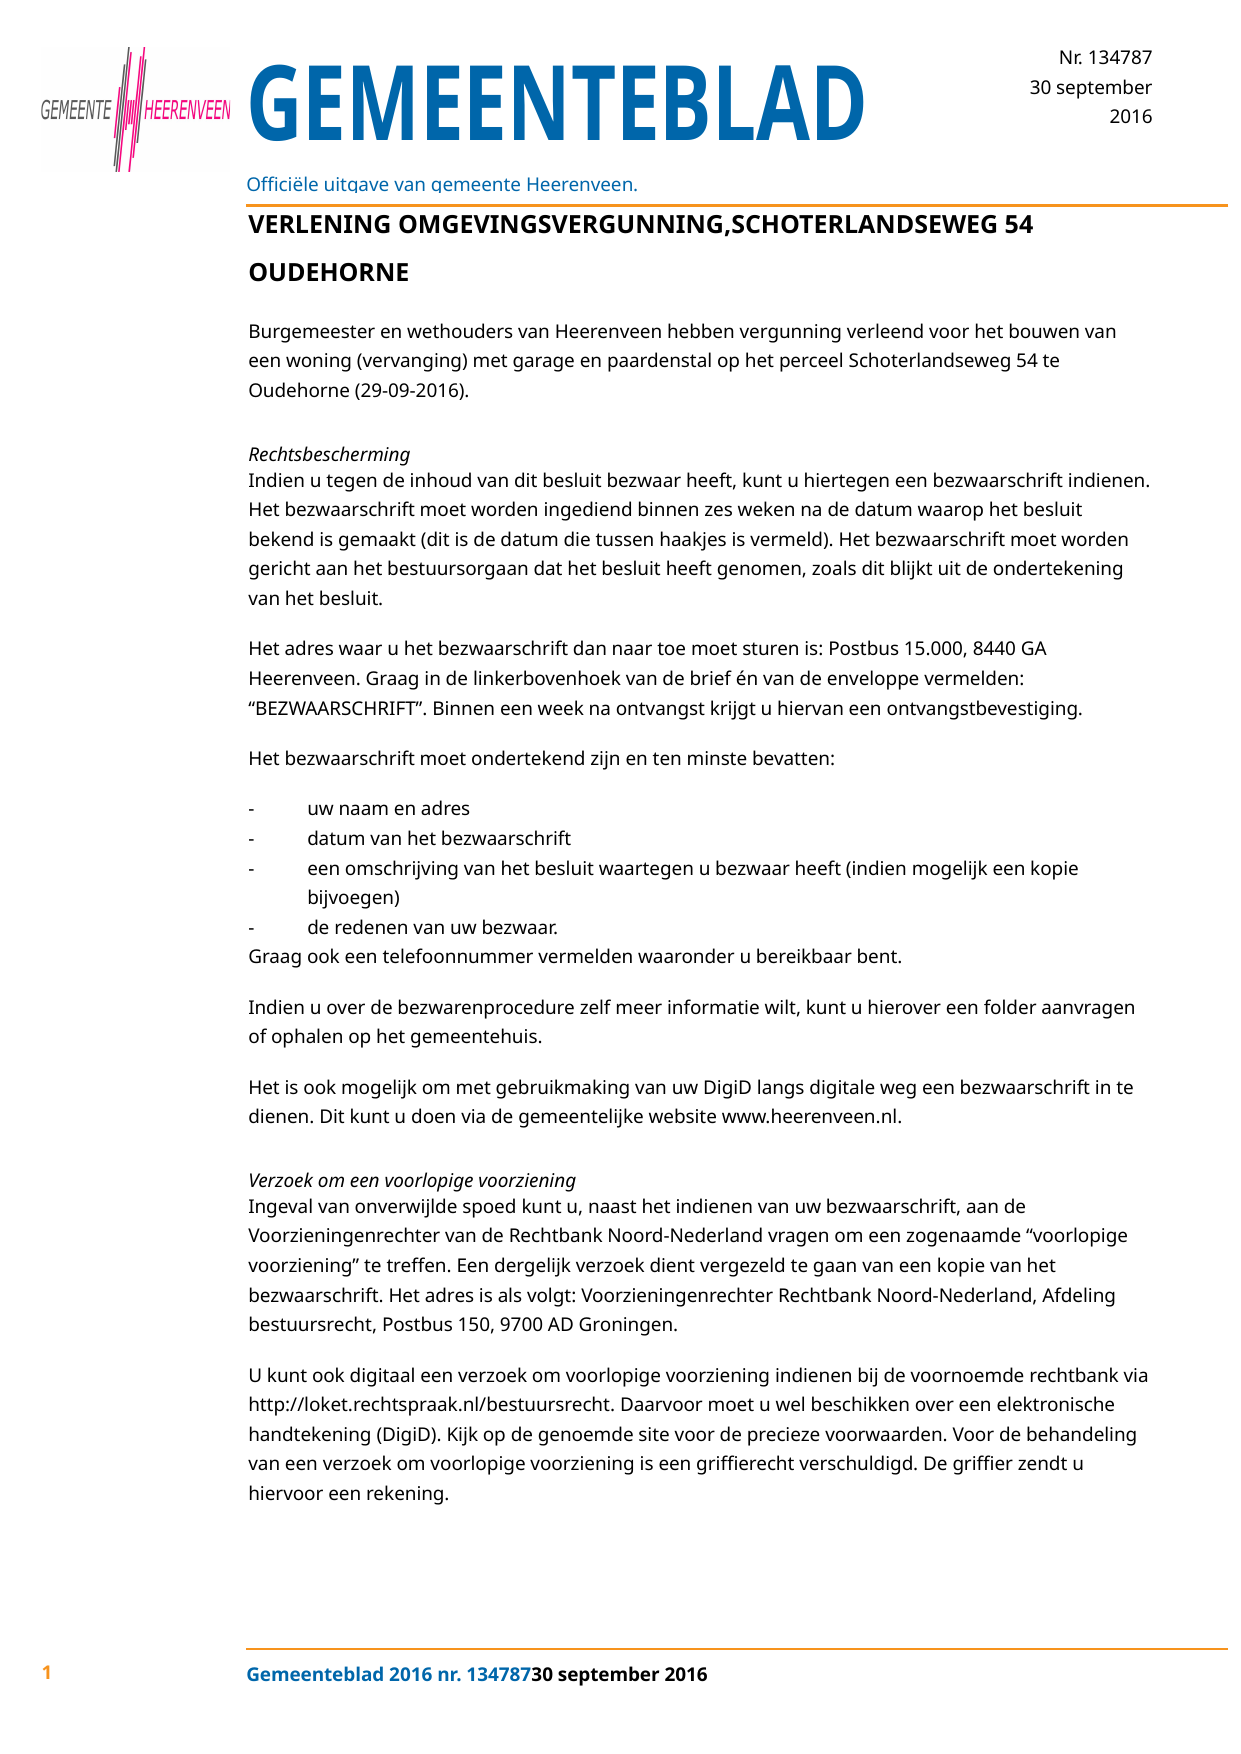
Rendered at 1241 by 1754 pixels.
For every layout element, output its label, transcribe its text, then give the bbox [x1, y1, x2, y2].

list datum van het bezwaarschrift [248, 825, 1152, 851]
text Rechtsbescherming [248, 441, 1152, 467]
text Burgemeester en wethouders van Heerenveen hebben vergunning verleend voor het bouwen van een woning (vervanging) met garage en paardenstal op het perceel Schoterlandseweg 54 te Oudehorne (29-09-2016). [248, 318, 1152, 403]
text Verzoek om een voorlopige voorziening [248, 1167, 1152, 1193]
text Indien u tegen de inhoud van dit besluit bezwaar heeft, kunt u hiertegen een bezwaarschrift indienen. Het bezwaarschrift moet worden ingediend binnen zes weken na de datum waarop het besluit bekend is gemaakt (dit is de datum die tussen haakjes is vermeld). Het bezwaarschrift moet worden gericht aan het bestuursorgaan dat het besluit heeft genomen, zoals dit blijkt uit de ondertekening van het besluit. [248, 467, 1152, 611]
text U kunt ook digitaal een verzoek om voorlopige voorziening indienen bij de voornoemde rechtbank via http://loket.rechtspraak.nl/bestuursrecht. Daarvoor moet u wel beschikken over een elektronische handtekening (DigiD). Kijk op de genoemde site voor de precieze voorwaarden. Voor de behandeling van een verzoek om voorlopige voorziening is een griffierecht verschuldigd. De griffier zendt u hiervoor een rekening. [248, 1362, 1152, 1506]
text Graag ook een telefoonnummer vermelden waaronder u bereikbaar bent. [248, 943, 1152, 969]
text Het bezwaarschrift moet ondertekend zijn en ten minste bevatten: [248, 745, 1152, 771]
text Indien u over de bezwarenprocedure zelf meer informatie wilt, kunt u hierover een folder aanvragen of ophalen op het gemeentehuis. [248, 994, 1152, 1049]
list een omschrijving van het besluit waartegen u bezwaar heeft (indien mogelijk een kopie bijvoegen) [248, 855, 1152, 910]
text Het adres waar u het bezwaarschrift dan naar toe moet sturen is: Postbus 15.000, 8440 GA Heerenveen. Graag in de linkerbovenhoek van de brief én van de enveloppe vermelden: “BEZWAARSCHRIFT”. Binnen een week na ontvangst krijgt u hiervan een ontvangstbevestiging. [248, 636, 1152, 720]
list uw naam en adres [248, 796, 1152, 821]
text Ingeval van onverwijlde spoed kunt u, naast het indienen van uw bezwaarschrift, aan de Voorzieningenrechter van de Rechtbank Noord-Nederland vragen om een zogenaamde “voorlopige voorziening” te treffen. Een dergelijk verzoek dient vergezeld te gaan van een kopie van het bezwaarschrift. Het adres is als volgt: Voorzieningenrechter Rechtbank Noord-Nederland, Afdeling bestuursrecht, Postbus 150, 9700 AD Groningen. [248, 1193, 1152, 1337]
text VERLENING OMGEVINGSVERGUNNING,SCHOTERLANDSEWEG 54 OUDEHORNE [248, 207, 1152, 288]
list de redenen van uw bezwaar. [248, 914, 1152, 939]
picture [41, 47, 231, 172]
text Het is ook mogelijk om met gebruikmaking van uw DigiD langs digitale weg een bezwaarschrift in te dienen. Dit kunt u doen via de gemeentelijke website www.heerenveen.nl. [248, 1074, 1152, 1129]
